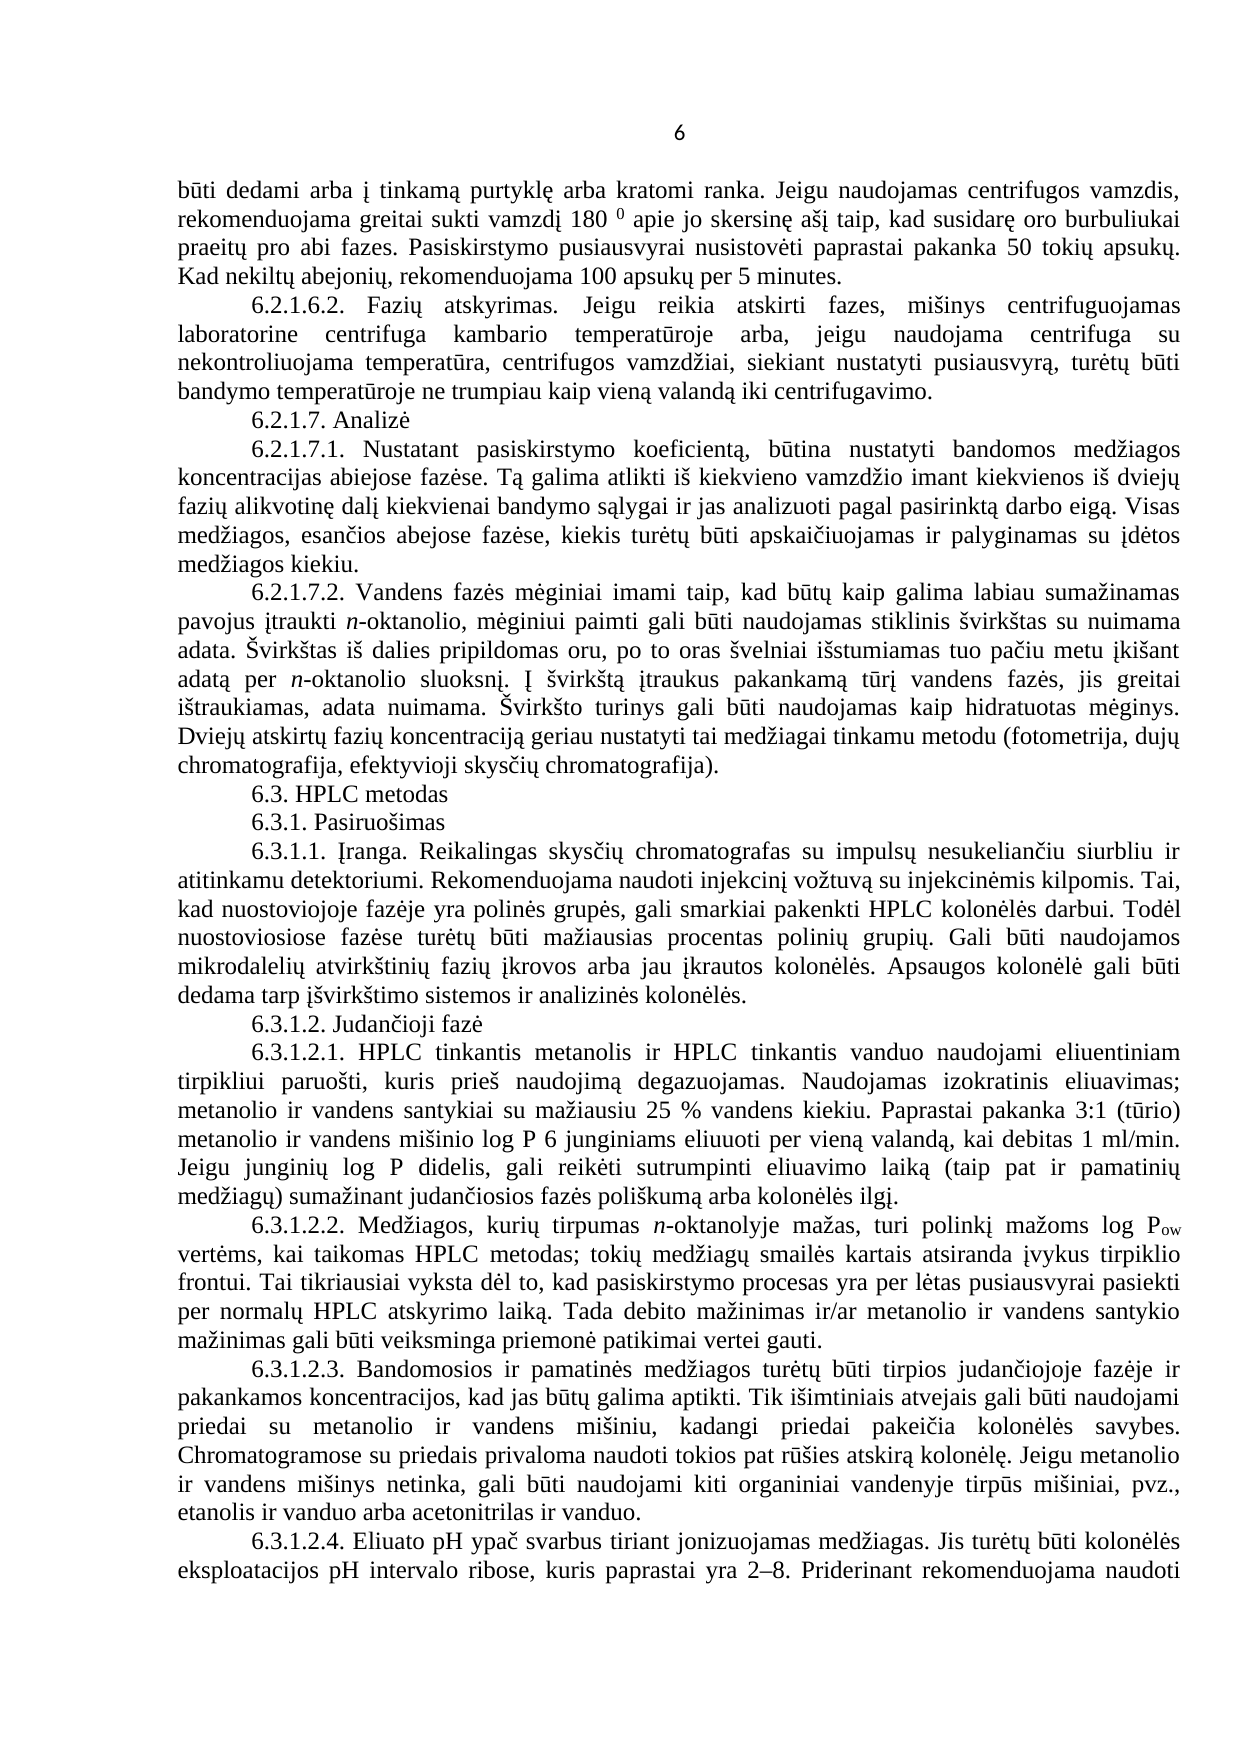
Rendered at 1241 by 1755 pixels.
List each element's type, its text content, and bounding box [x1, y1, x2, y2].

text 6.2.1.7.2. Vandens fazės mėginiai imami taip, kad būtų kaip galima labiau sumažinamas pavojus įtraukti n-oktanolio, mėginiui paimti gali būti naudojamas stiklinis švirkštas su nuimama adata. Švirkštas iš dalies pripildomas oru, po to oras švelniai išstumiamas tuo pačiu metu įkišant adatą per n-oktanolio sluoksnį. Į švirkštą įtraukus pakankamą tūrį vandens fazės, jis greitai ištraukiamas, adata nuimama. Švirkšto turinys gali būti naudojamas kaip hidratuotas mėginys. Dviejų atskirtų fazių koncentraciją geriau nustatyti tai medžiagai tinkamu metodu (fotometrija, dujų chromatografija, efektyvioji skysčių chromatografija). [177, 577, 1181, 779]
text 6.3.1.1. Įranga. Reikalingas skysčių chromatografas su impulsų nesukeliančiu siurbliu ir atitinkamu detektoriumi. Rekomenduojama naudoti injekcinį vožtuvą su injekcinėmis kilpomis. Tai, kad nuostoviojoje fazėje yra polinės grupės, gali smarkiai pakenkti HPLC kolonėlės darbui. Todėl nuostoviosiose fazėse turėtų būti mažiausias procentas polinių grupių. Gali būti naudojamos mikrodalelių atvirkštinių fazių įkrovos arba jau įkrautos kolonėlės. Apsaugos kolonėlė gali būti dedama tarp įšvirkštimo sistemos ir analizinės kolonėlės. [177, 836, 1181, 1009]
text būti dedami arba į tinkamą purtyklę arba kratomi ranka. Jeigu naudojamas centrifugos vamzdis, rekomenduojama greitai sukti vamzdį 180 0 apie jo skersinę ašį taip, kad susidarę oro burbuliukai praeitų pro abi fazes. Pasiskirstymo pusiausvyrai nusistovėti paprastai pakanka 50 tokių apsukų. Kad nekiltų abejonių, rekomenduojama 100 apsukų per 5 minutes. [177, 175, 1181, 290]
text 6.3.1.2.2. Medžiagos, kurių tirpumas n-oktanolyje mažas, turi polinkį mažoms log Pow vertėms, kai taikomas HPLC metodas; tokių medžiagų smailės kartais atsiranda įvykus tirpiklio frontui. Tai tikriausiai vyksta dėl to, kad pasiskirstymo procesas yra per lėtas pusiausvyrai pasiekti per normalų HPLC atskyrimo laiką. Tada debito mažinimas ir/ar metanolio ir vandens santykio mažinimas gali būti veiksminga priemonė patikimai vertei gauti. [177, 1210, 1181, 1354]
text 6.2.1.6.2. Fazių atskyrimas. Jeigu reikia atskirti fazes, mišinys centrifuguojamas laboratorine centrifuga kambario temperatūroje arba, jeigu naudojama centrifuga su nekontroliuojama temperatūra, centrifugos vamzdžiai, siekiant nustatyti pusiausvyrą, turėtų būti bandymo temperatūroje ne trumpiau kaip vieną valandą iki centrifugavimo. [177, 290, 1181, 405]
text 6.3.1.2.1. HPLC tinkantis metanolis ir HPLC tinkantis vanduo naudojami eliuentiniam tirpikliui paruošti, kuris prieš naudojimą degazuojamas. Naudojamas izokratinis eliuavimas; metanolio ir vandens santykiai su mažiausiu 25 % vandens kiekiu. Paprastai pakanka 3:1 (tūrio) metanolio ir vandens mišinio log P 6 junginiams eliuuoti per vieną valandą, kai debitas 1 ml/min. Jeigu junginių log P didelis, gali reikėti sutrumpinti eliuavimo laiką (taip pat ir pamatinių medžiagų) sumažinant judančiosios fazės poliškumą arba kolonėlės ilgį. [177, 1037, 1181, 1210]
text 6.3.1.2. Judančioji fazė [177, 1009, 1181, 1037]
text 6.3.1.2.3. Bandomosios ir pamatinės medžiagos turėtų būti tirpios judančiojoje fazėje ir pakankamos koncentracijos, kad jas būtų galima aptikti. Tik išimtiniais atvejais gali būti naudojami priedai su metanolio ir vandens mišiniu, kadangi priedai pakeičia kolonėlės savybes. Chromatogramose su priedais privaloma naudoti tokios pat rūšies atskirą kolonėlę. Jeigu metanolio ir vandens mišinys netinka, gali būti naudojami kiti organiniai vandenyje tirpūs mišiniai, pvz., etanolis ir vanduo arba acetonitrilas ir vanduo. [177, 1354, 1181, 1526]
text 6.3.1.2.4. Eliuato pH ypač svarbus tiriant jonizuojamas medžiagas. Jis turėtų būti kolonėlės eksploatacijos pH intervalo ribose, kuris paprastai yra 2–8. Priderinant rekomenduojama naudoti [177, 1526, 1181, 1584]
text 6.3. HPLC metodas [177, 779, 1181, 807]
text 6.2.1.7.1. Nustatant pasiskirstymo koeficientą, būtina nustatyti bandomos medžiagos koncentracijas abiejose fazėse. Tą galima atlikti iš kiekvieno vamzdžio imant kiekvienos iš dviejų fazių alikvotinę dalį kiekvienai bandymo sąlygai ir jas analizuoti pagal pasirinktą darbo eigą. Visas medžiagos, esančios abejose fazėse, kiekis turėtų būti apskaičiuojamas ir palyginamas su įdėtos medžiagos kiekiu. [177, 434, 1181, 577]
text 6.3.1. Pasiruošimas [177, 807, 1181, 836]
text 6.2.1.7. Analizė [177, 405, 1181, 434]
